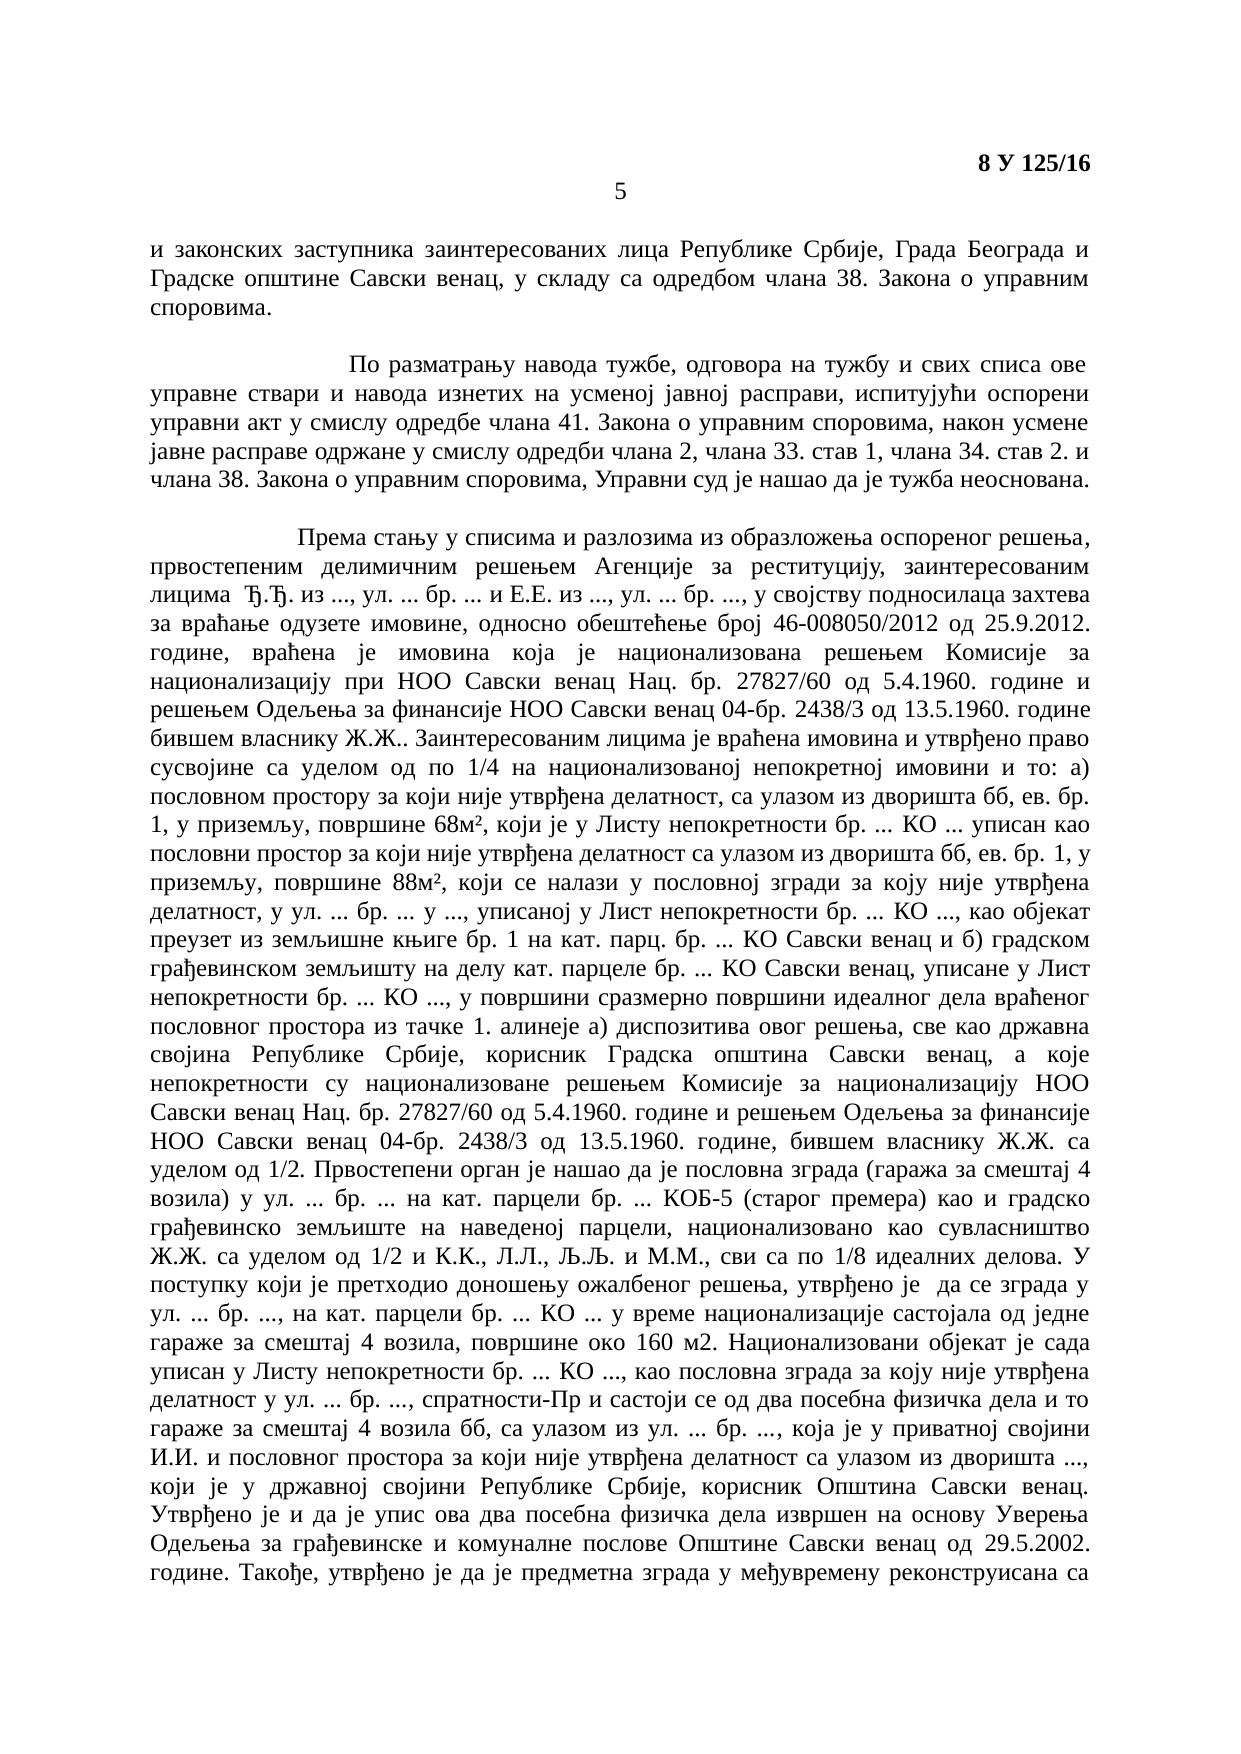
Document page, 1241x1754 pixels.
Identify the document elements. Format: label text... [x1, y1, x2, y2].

text По разматрању навода тужбе, одговора на тужбу и свих списа ове управне ствари и навода изнетих на усменој јавној расправи, испитујући оспорени управни акт у смислу одредбе члана 41. Закона о управним споровима, након усмене јавне расправе одржане у смислу одредби члана 2, члана 33. став 1, члана 34. став 2. и члана 38. Закона о управним споровима, Управни суд је нашао да је тужба неоснована. [150, 349, 1091, 493]
text и законских заступника заинтересованих лица Републике Србије, Града Београда и Градске општине Савски венац, у складу са одредбом члана 38. Закона о управним споровима. [150, 234, 1091, 321]
text Према стању у списима и разлозима из образложења оспореног решења, првостепеним делимичним решењем Агенције за реституцију, заинтересованим лицима Ђ.Ђ. из ..., ул. ... бр. ... и Е.Е. из ..., ул. ... бр. ..., у својству подносилаца захтева за враћање одузете имовине, односно обештећење број 46-008050/2012 од 25.9.2012. године, враћена је имовина која је национализована решењем Комисије за национализацију при НОО Савски венац Нац. бр. 27827/60 од 5.4.1960. године и решењем Одељења за финансије НОО Савски венац 04-бр. 2438/3 од 13.5.1960. године бившем власнику Ж.Ж.. Заинтересованим лицима је враћена имовина и утврђено право сусвојине са уделом од по 1/4 на национализованој непокретној имовини и то: а) пословном простору за који није утврђена делатност, са улазом из дворишта бб, ев. бр. 1, у приземљу, површине 68м², који је у Листу непокретности бр. ... КО ... уписан као пословни простор за који није утврђена делатност са улазом из дворишта бб, ев. бр. 1, у приземљу, површине 88м², који се налази у пословној згради за коју није утврђена делатност, у ул. ... бр. ... у ..., уписаној у Лист непокретности бр. ... КО ..., као објекат преузет из земљишне књиге бр. 1 на кат. парц. бр. ... КО Савски венац и б) градском грађевинском земљишту на делу кат. парцеле бр. ... КО Савски венац, уписане у Лист непокретности бр. ... КО ..., у површини сразмерно површини идеалног дела враћеног пословног простора из тачке 1. алинеје а) диспозитива овог решења, све као државна својина Републике Србије, корисник Градска општина Савски венац, а које непокретности су национализоване решењем Комисије за национализацију НОО Савски венац Нац. бр. 27827/60 од 5.4.1960. године и решењем Одељења за финансије НОО Савски венац 04-бр. 2438/3 од 13.5.1960. године, бившем власнику Ж.Ж. са уделом од 1/2. Првостепени орган је нашао да је пословна зграда (гаража за смештај 4 возила) у ул. ... бр. ... на кат. парцели бр. ... КОБ-5 (старог премера) као и градско грађевинско земљиште на наведеној парцели, национализовано као сувласништво Ж.Ж. са уделом од 1/2 и К.К., Л.Л., Љ.Љ. и М.М., сви са по 1/8 идеалних делова. У поступку који је претходио доношењу ожалбеног решења, утврђено је да се зграда у ул. ... бр. ..., на кат. парцели бр. ... КО ... у време национализације састојала од једне гараже за смештај 4 возила, површине око 160 м2. Национализовани објекат је сада уписан у Листу непокретности бр. ... КО ..., као пословна зграда за коју није утврђена делатност у ул. ... бр. ..., спратности-Пр и састоји се од два посебна физичка дела и то гараже за смештај 4 возила бб, са улазом из ул. ... бр. ..., која је у приватној својини И.И. и пословног простора за који није утврђена делатност са улазом из дворишта ..., који је у државној својини Републике Србије, корисник Општина Савски венац. Утврђено је и да је упис ова два посебна физичка дела извршен на основу Уверења Одељења за грађевинске и комуналне послове Општине Савски венац од 29.5.2002. године. Такође, утврђено је да је предметна зграда у међувремену реконструисана са [150, 522, 1091, 1586]
